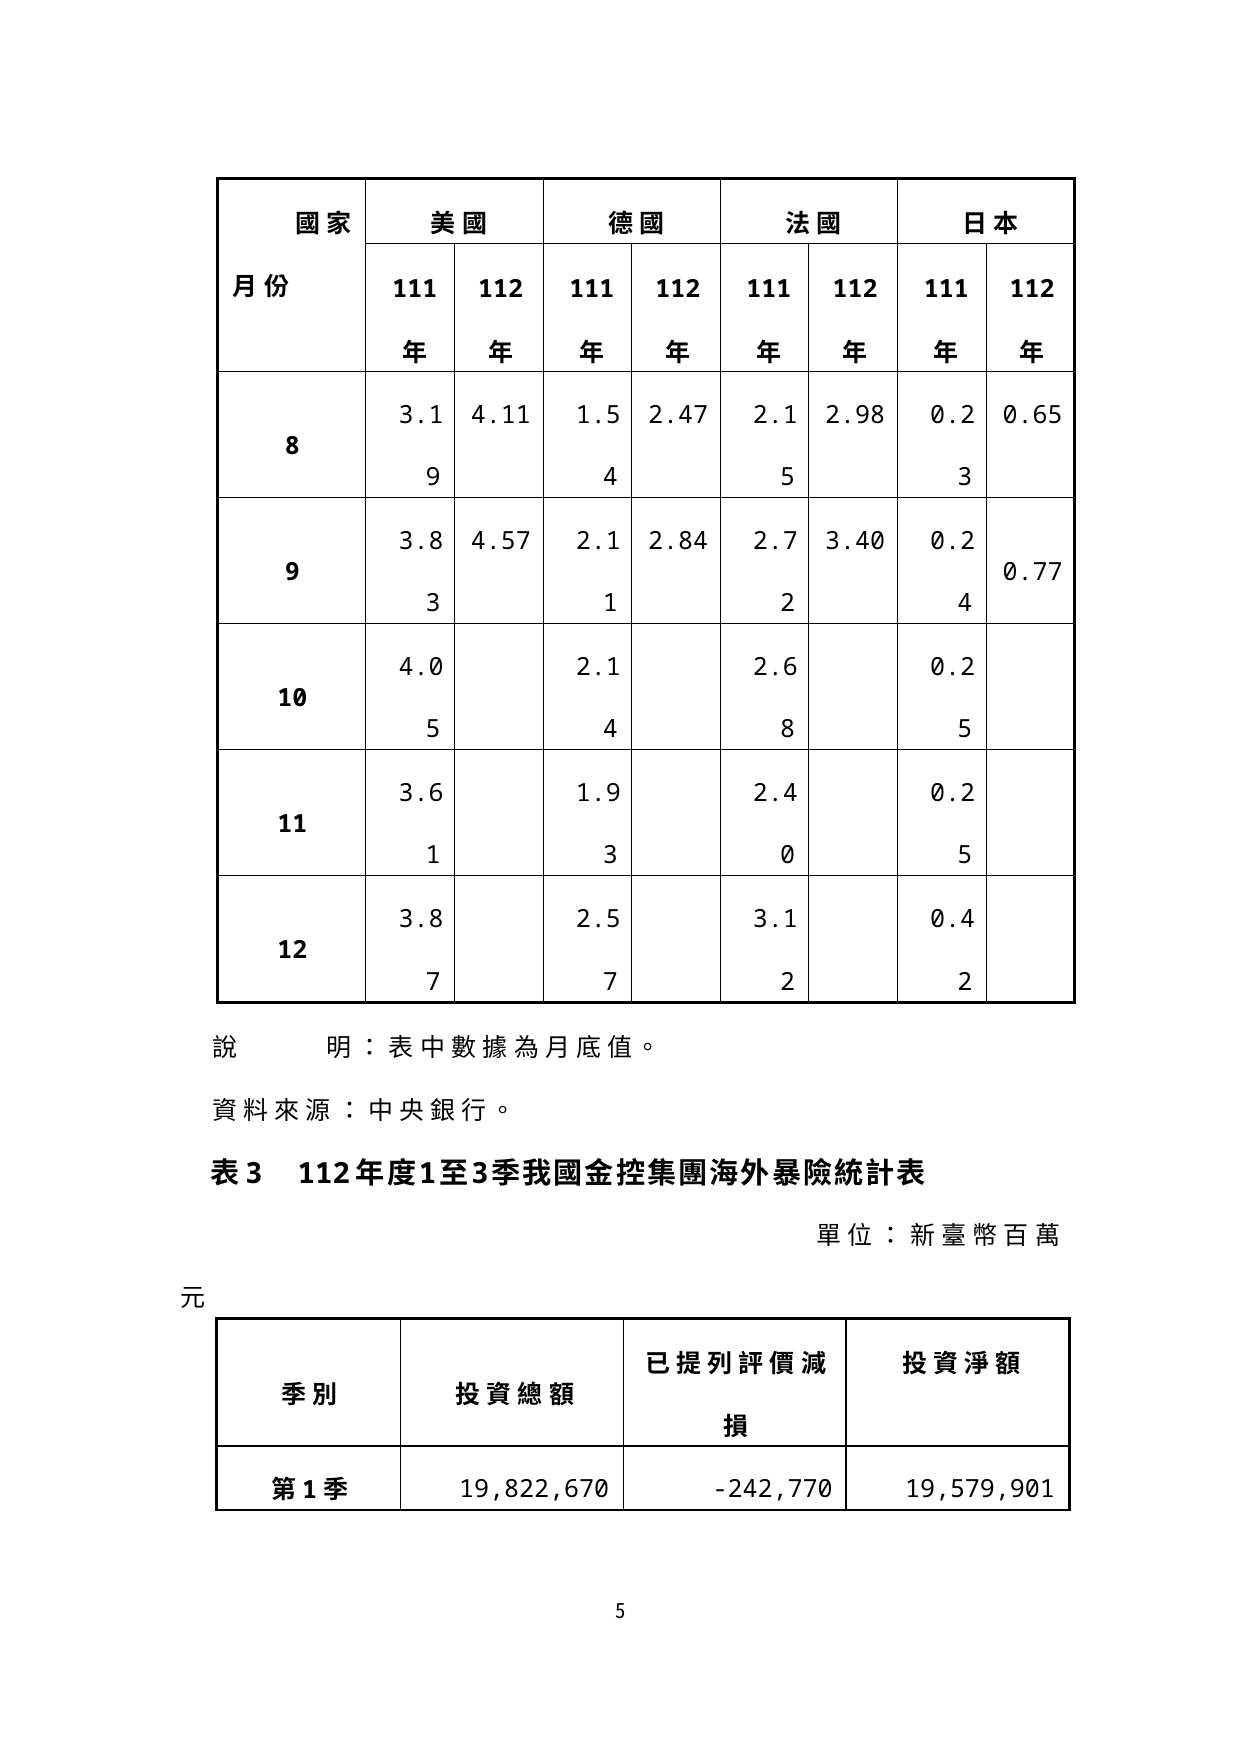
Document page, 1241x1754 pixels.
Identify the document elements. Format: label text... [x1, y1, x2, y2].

table_header 法國 [721, 180, 897, 243]
table_cell 3.40 [809, 498, 897, 623]
table_cell [987, 624, 1073, 749]
table_cell 3.87 [366, 876, 454, 1001]
table_cell 111年 [721, 244, 808, 371]
text 說 明：表中數據為月底值。 [177, 1004, 1063, 1067]
table_cell 10 [219, 624, 365, 749]
table_cell 0.25 [898, 750, 986, 875]
table_cell [632, 624, 720, 749]
table_cell [455, 750, 543, 875]
table_cell 3.19 [366, 372, 454, 497]
table_cell 112年 [987, 244, 1073, 371]
table_cell [809, 750, 897, 875]
table_cell 1.54 [544, 372, 631, 497]
table_cell 12 [219, 876, 365, 1001]
table_cell -242,770 [624, 1447, 845, 1509]
table_cell [987, 876, 1073, 1001]
table_cell 4.57 [455, 498, 543, 623]
text 表3 112年度1至3季我國金控集團海外暴險統計表 [203, 1129, 1063, 1192]
text 單位：新臺幣百萬元 [177, 1192, 1063, 1317]
table_header 投資淨額 [847, 1320, 1068, 1445]
table_cell 2.68 [721, 624, 808, 749]
table_cell 112年 [455, 244, 543, 371]
table_header 德國 [544, 180, 720, 243]
table_cell 1.93 [544, 750, 631, 875]
table_cell 0.77 [987, 498, 1073, 623]
table_cell 2.98 [809, 372, 897, 497]
table_cell 111年 [898, 244, 986, 371]
table_header 美國 [366, 180, 543, 243]
table_cell 2.14 [544, 624, 631, 749]
table_cell [632, 876, 720, 1001]
table_cell 第1季 [218, 1447, 400, 1509]
table_cell 112年 [809, 244, 897, 371]
table_cell 111年 [544, 244, 631, 371]
table_cell 4.11 [455, 372, 543, 497]
table_cell 2.57 [544, 876, 631, 1001]
table_cell 2.15 [721, 372, 808, 497]
table_cell 2.72 [721, 498, 808, 623]
table_cell 8 [219, 372, 365, 497]
table_cell [455, 876, 543, 1001]
table_cell 19,579,901 [847, 1447, 1068, 1509]
table_cell 0.65 [987, 372, 1073, 497]
table_cell 112年 [632, 244, 720, 371]
table_cell [455, 624, 543, 749]
table_header 日本 [898, 180, 1073, 243]
table_cell 3.12 [721, 876, 808, 1001]
text 資料來源：中央銀行。 [177, 1067, 1063, 1129]
table_header 國家 月份 [219, 180, 365, 371]
table_cell [809, 624, 897, 749]
table_cell [632, 750, 720, 875]
table_header 投資總額 [401, 1320, 623, 1445]
table_cell 0.42 [898, 876, 986, 1001]
table_cell 2.40 [721, 750, 808, 875]
table_cell 0.25 [898, 624, 986, 749]
table_header 季別 [218, 1320, 400, 1445]
table_cell 2.84 [632, 498, 720, 623]
table_cell 0.23 [898, 372, 986, 497]
table_cell 19,822,670 [401, 1447, 623, 1509]
table_cell 2.47 [632, 372, 720, 497]
table_cell 4.05 [366, 624, 454, 749]
table_cell 3.61 [366, 750, 454, 875]
table_cell [987, 750, 1073, 875]
table_cell 111年 [366, 244, 454, 371]
table_header 已提列評價減損 [624, 1320, 845, 1445]
table_cell 2.11 [544, 498, 631, 623]
table_cell 11 [219, 750, 365, 875]
table_cell 0.24 [898, 498, 986, 623]
table_cell [809, 876, 897, 1001]
table_cell 3.83 [366, 498, 454, 623]
table_cell 9 [219, 498, 365, 623]
